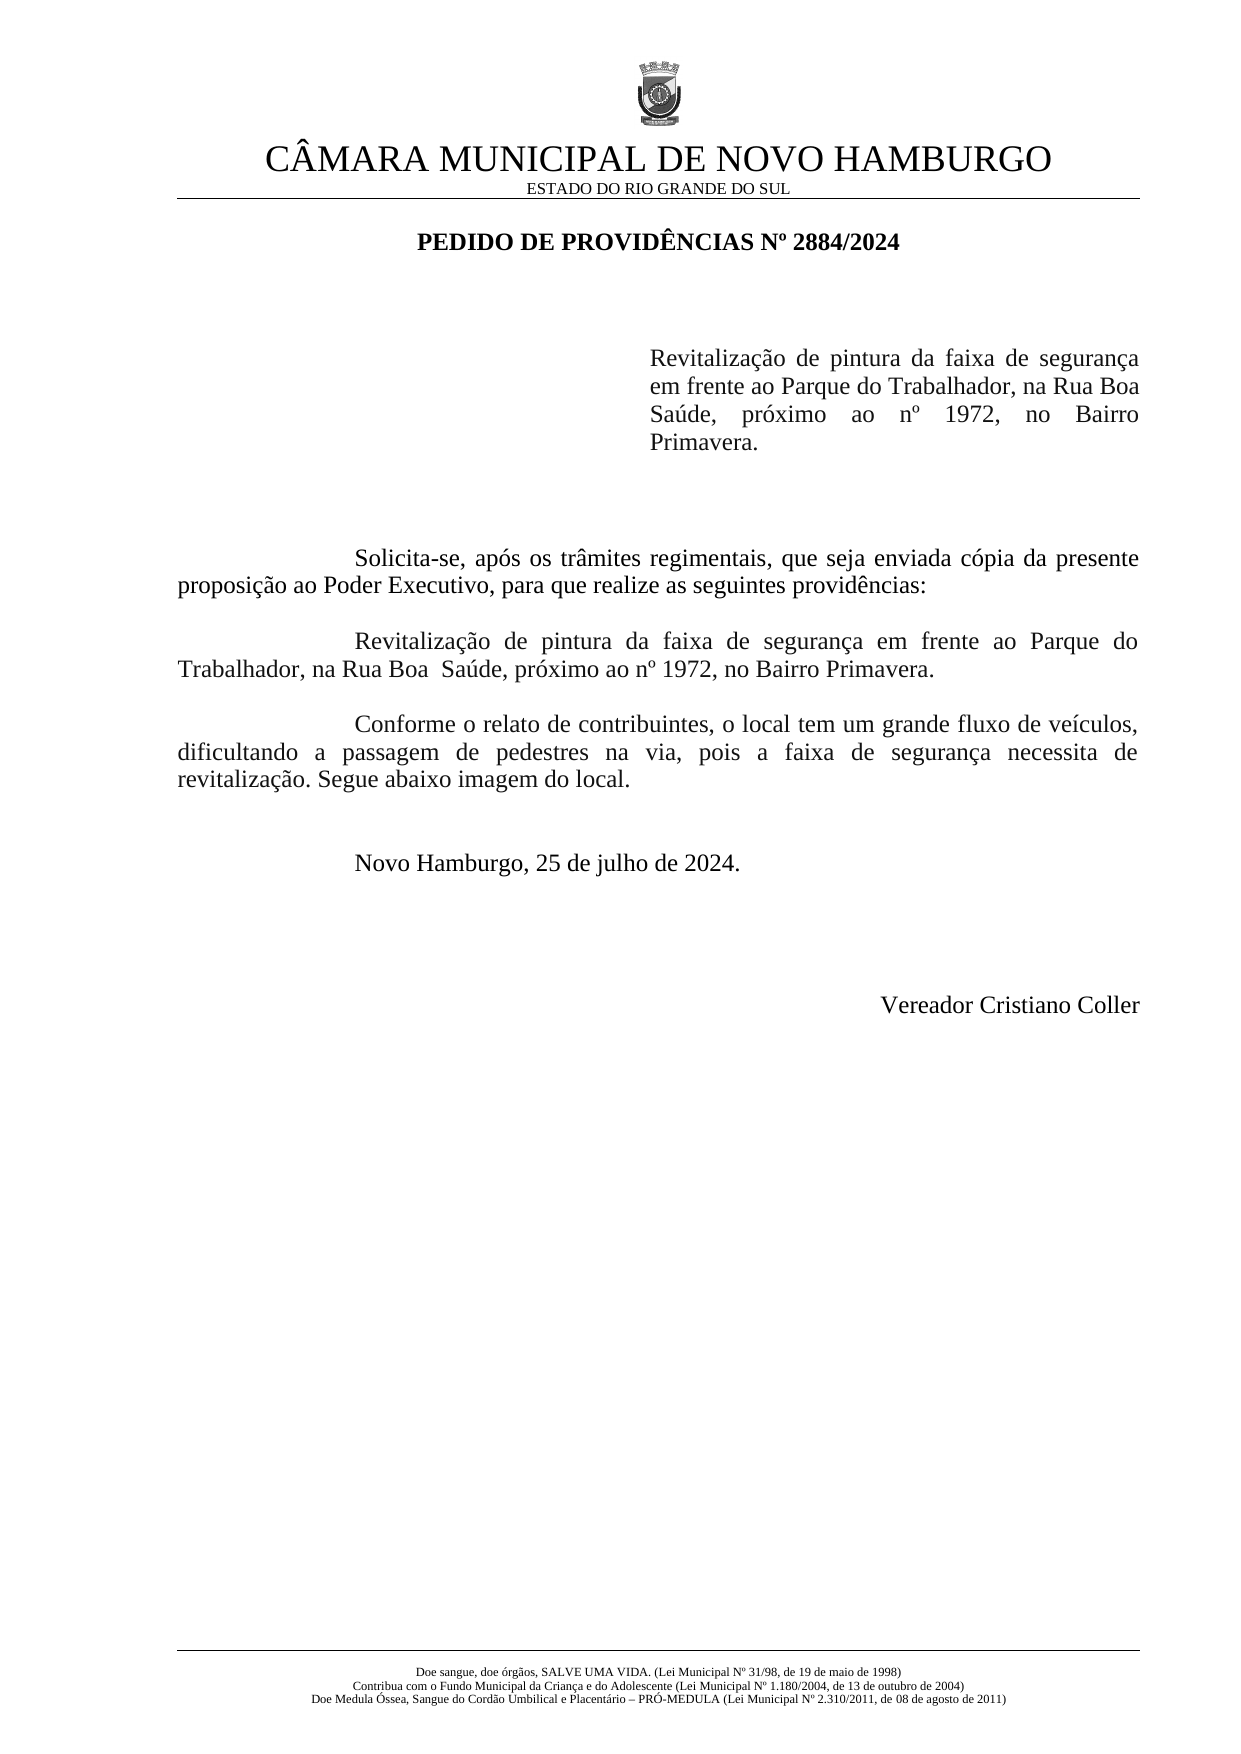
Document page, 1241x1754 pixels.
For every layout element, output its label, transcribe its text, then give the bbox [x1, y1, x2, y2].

text PEDIDO DE PROVIDÊNCIAS Nº 2884/2024 [177, 228, 1140, 256]
text Revitalização de pintura da faixa de segurança em frente ao Parque do Trabalhador, na Rua Boa Saúde, próximo ao nº 1972, no Bairro Primavera. [649, 344, 1140, 455]
text Novo Hamburgo, 25 de julho de 2024. [177, 849, 1140, 876]
text Revitalização de pintura da faixa de segurança em frente ao Parque do Trabalhador, na Rua Boa Saúde, próximo ao nº 1972, no Bairro Primavera. [177, 627, 1140, 682]
text Conforme o relato de contribuintes, o local tem um grande fluxo de veículos, dificultando a passagem de pedestres na via, pois a faixa de segurança necessita de revitalização. Segue abaixo imagem do local. [177, 710, 1140, 793]
text Vereador Cristiano Coller [177, 991, 1140, 1018]
text Solicita-se, após os trâmites regimentais, que seja enviada cópia da presente proposição ao Poder Executivo, para que realize as seguintes providências: [177, 544, 1140, 599]
